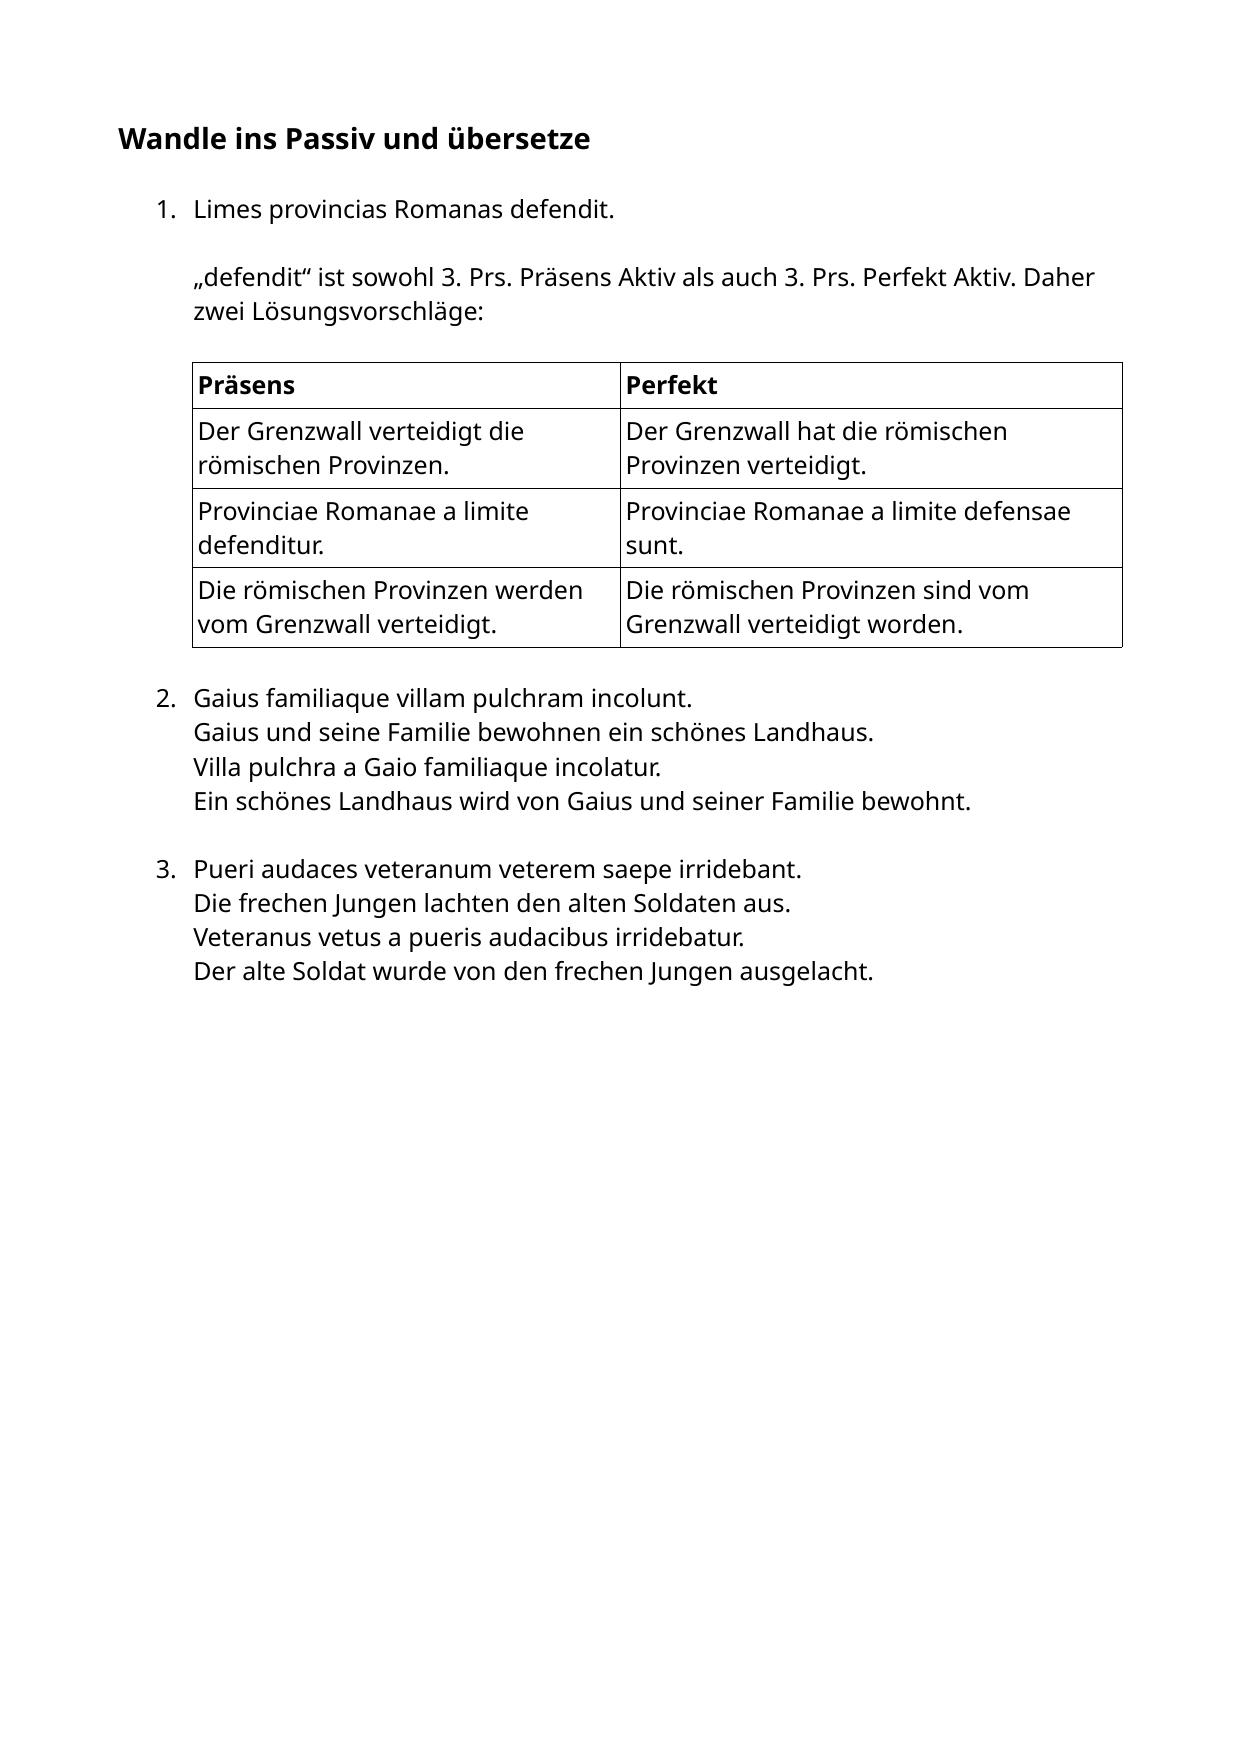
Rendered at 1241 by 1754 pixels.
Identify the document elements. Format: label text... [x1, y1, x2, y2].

text Wandle ins Passiv und übersetze [118, 118, 1122, 158]
table_header Präsens [193, 363, 620, 408]
list Gaius familiaque villam pulchram incolunt. [156, 681, 1122, 715]
list Pueri audaces veteranum veterem saepe irridebant. [156, 851, 1122, 885]
list Villa pulchra a Gaio familiaque incolatur. [156, 749, 1122, 783]
table_cell Die römischen Provinzen sind vom Grenzwall verteidigt worden. [621, 568, 1122, 647]
table_cell Provinciae Romanae a limite defenditur. [193, 489, 620, 567]
list Der alte Soldat wurde von den frechen Jungen ausgelacht. [156, 953, 1122, 988]
table_cell Der Grenzwall hat die römischen Provinzen verteidigt. [621, 409, 1122, 487]
table_cell Die römischen Provinzen werden vom Grenzwall verteidigt. [193, 568, 620, 647]
list „defendit“ ist sowohl 3. Prs. Präsens Aktiv als auch 3. Prs. Perfekt Aktiv. Daher zwei Lösungsvorschläge: [156, 260, 1122, 328]
list Ein schönes Landhaus wird von Gaius und seiner Familie bewohnt. [156, 783, 1122, 817]
list Limes provincias Romanas defendit. [156, 192, 1122, 226]
list Veteranus vetus a pueris audacibus irridebatur. [156, 919, 1122, 953]
table_cell Der Grenzwall verteidigt die römischen Provinzen. [193, 409, 620, 487]
table_header Perfekt [621, 363, 1122, 408]
list Gaius und seine Familie bewohnen ein schönes Landhaus. [156, 715, 1122, 749]
list Die frechen Jungen lachten den alten Soldaten aus. [156, 885, 1122, 919]
table_cell Provinciae Romanae a limite defensae sunt. [621, 489, 1122, 567]
